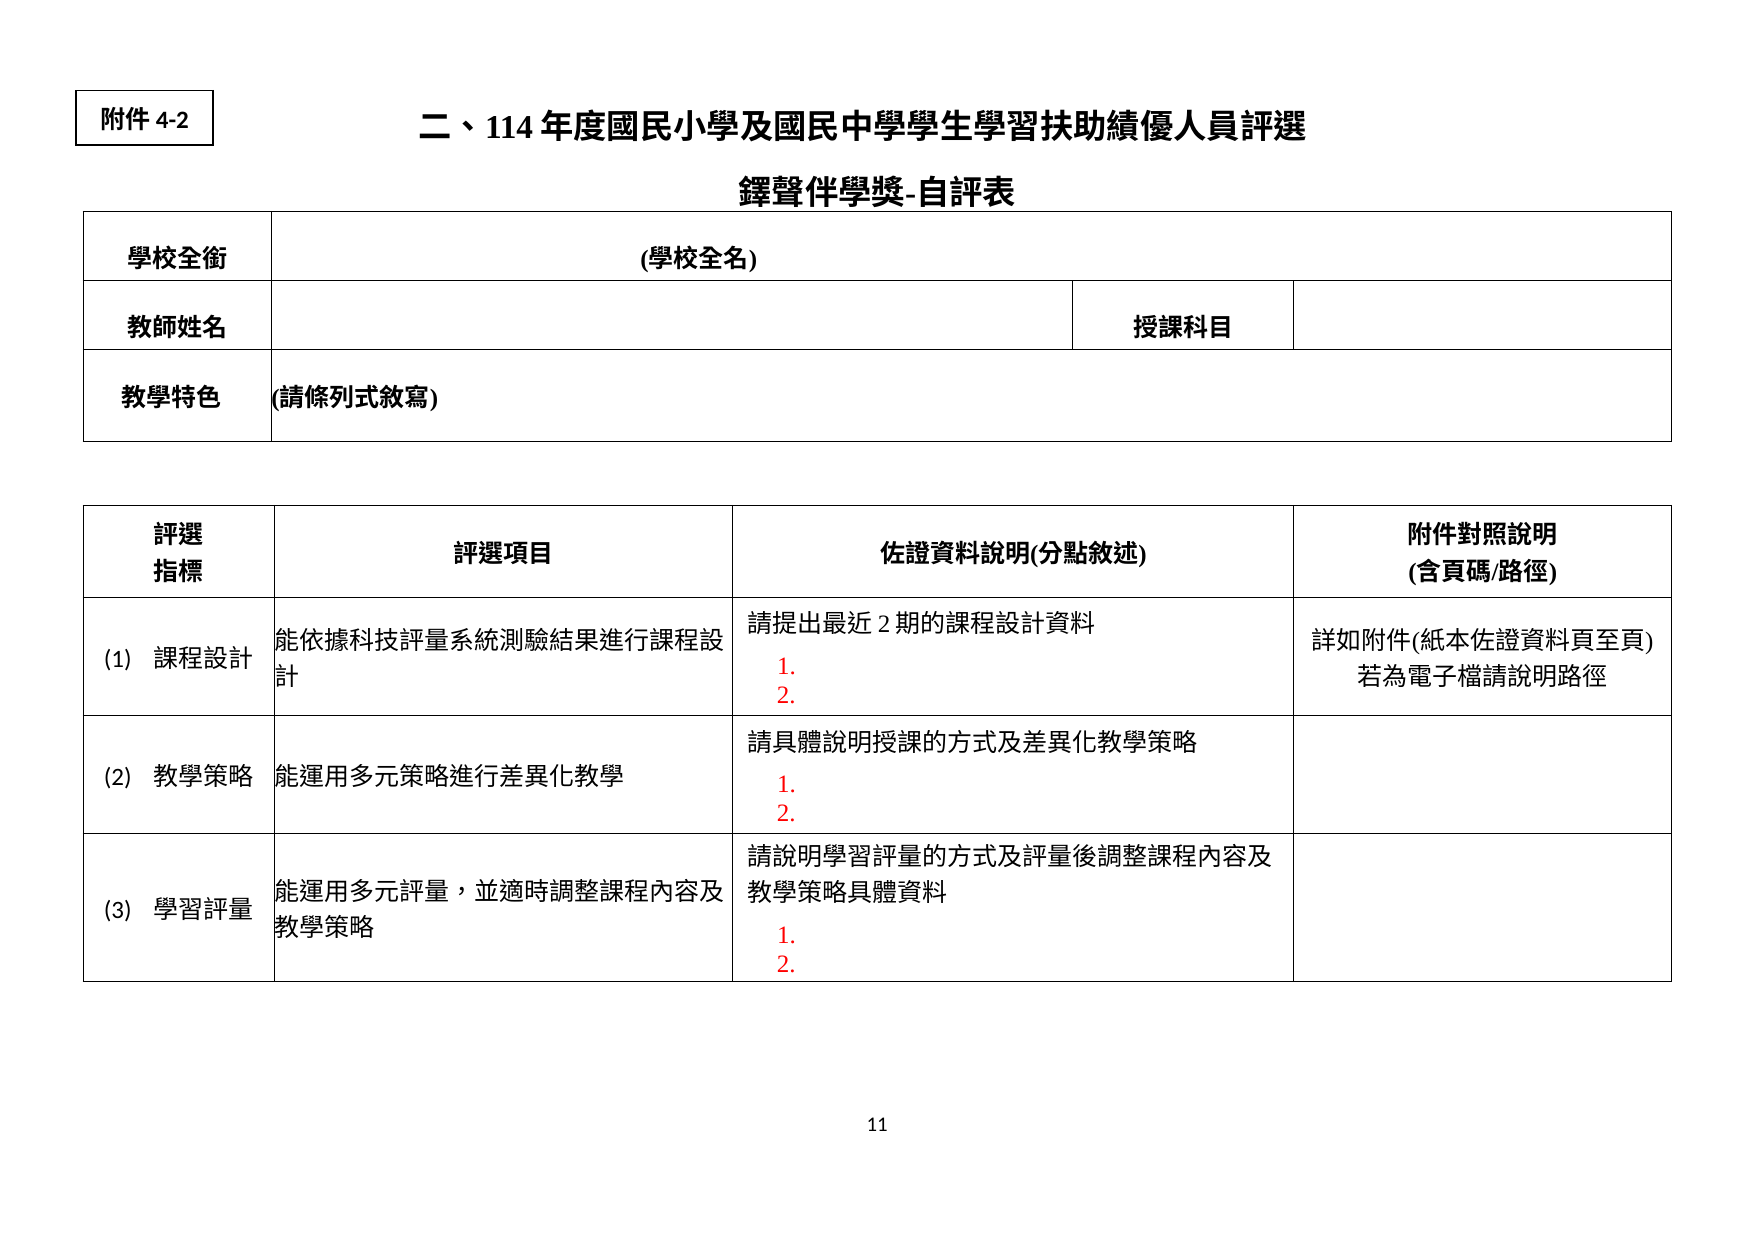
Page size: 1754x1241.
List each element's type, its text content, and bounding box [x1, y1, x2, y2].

text 鐸聲伴學獎-自評表 [75, 148, 1679, 211]
table_header (學校全名) [272, 212, 1671, 280]
table_cell 能運用多元策略進行差異化教學 [275, 716, 732, 833]
table_cell 教學策略 [84, 716, 274, 833]
table_cell 請提出最近2期的課程設計資料 [733, 598, 1293, 715]
table_cell 學習評量 [84, 834, 274, 981]
table_cell (請條列式敘寫) [272, 350, 1671, 441]
table_cell 課程設計 [84, 598, 274, 715]
table_header 評選項目 [275, 506, 732, 597]
table_cell [1294, 716, 1671, 833]
table_cell 教學特色 [84, 350, 271, 441]
table_header 學校全銜 [84, 212, 271, 280]
table_cell 教師姓名 [84, 281, 271, 349]
table_cell 請具體說明授課的方式及差異化教學策略 [733, 716, 1293, 833]
table_cell 授課科目 [1073, 281, 1293, 349]
table_cell 能依據科技評量系統測驗結果進行課程設計 [275, 598, 732, 715]
table_cell 能運用多元評量，並適時調整課程內容及教學策略 [275, 834, 732, 981]
table_cell 詳如附件(紙本佐證資料頁至頁) 若為電子檔請說明路徑 [1294, 598, 1671, 715]
table_header 附件對照說明 (含頁碼/路徑) [1294, 506, 1671, 597]
table_header 評選 指標 [84, 506, 274, 597]
table_cell [1294, 834, 1671, 981]
text 二、114年度國民小學及國民中學學生學習扶助績優人員評選 [46, 100, 1679, 148]
table_header 評選 指標 [77, 91, 212, 144]
table_cell [1294, 281, 1671, 349]
table_cell [272, 281, 1072, 349]
table_header 佐證資料說明(分點敘述) [733, 506, 1293, 597]
table_cell 請說明學習評量的方式及評量後調整課程內容及教學策略具體資料 [733, 834, 1293, 981]
